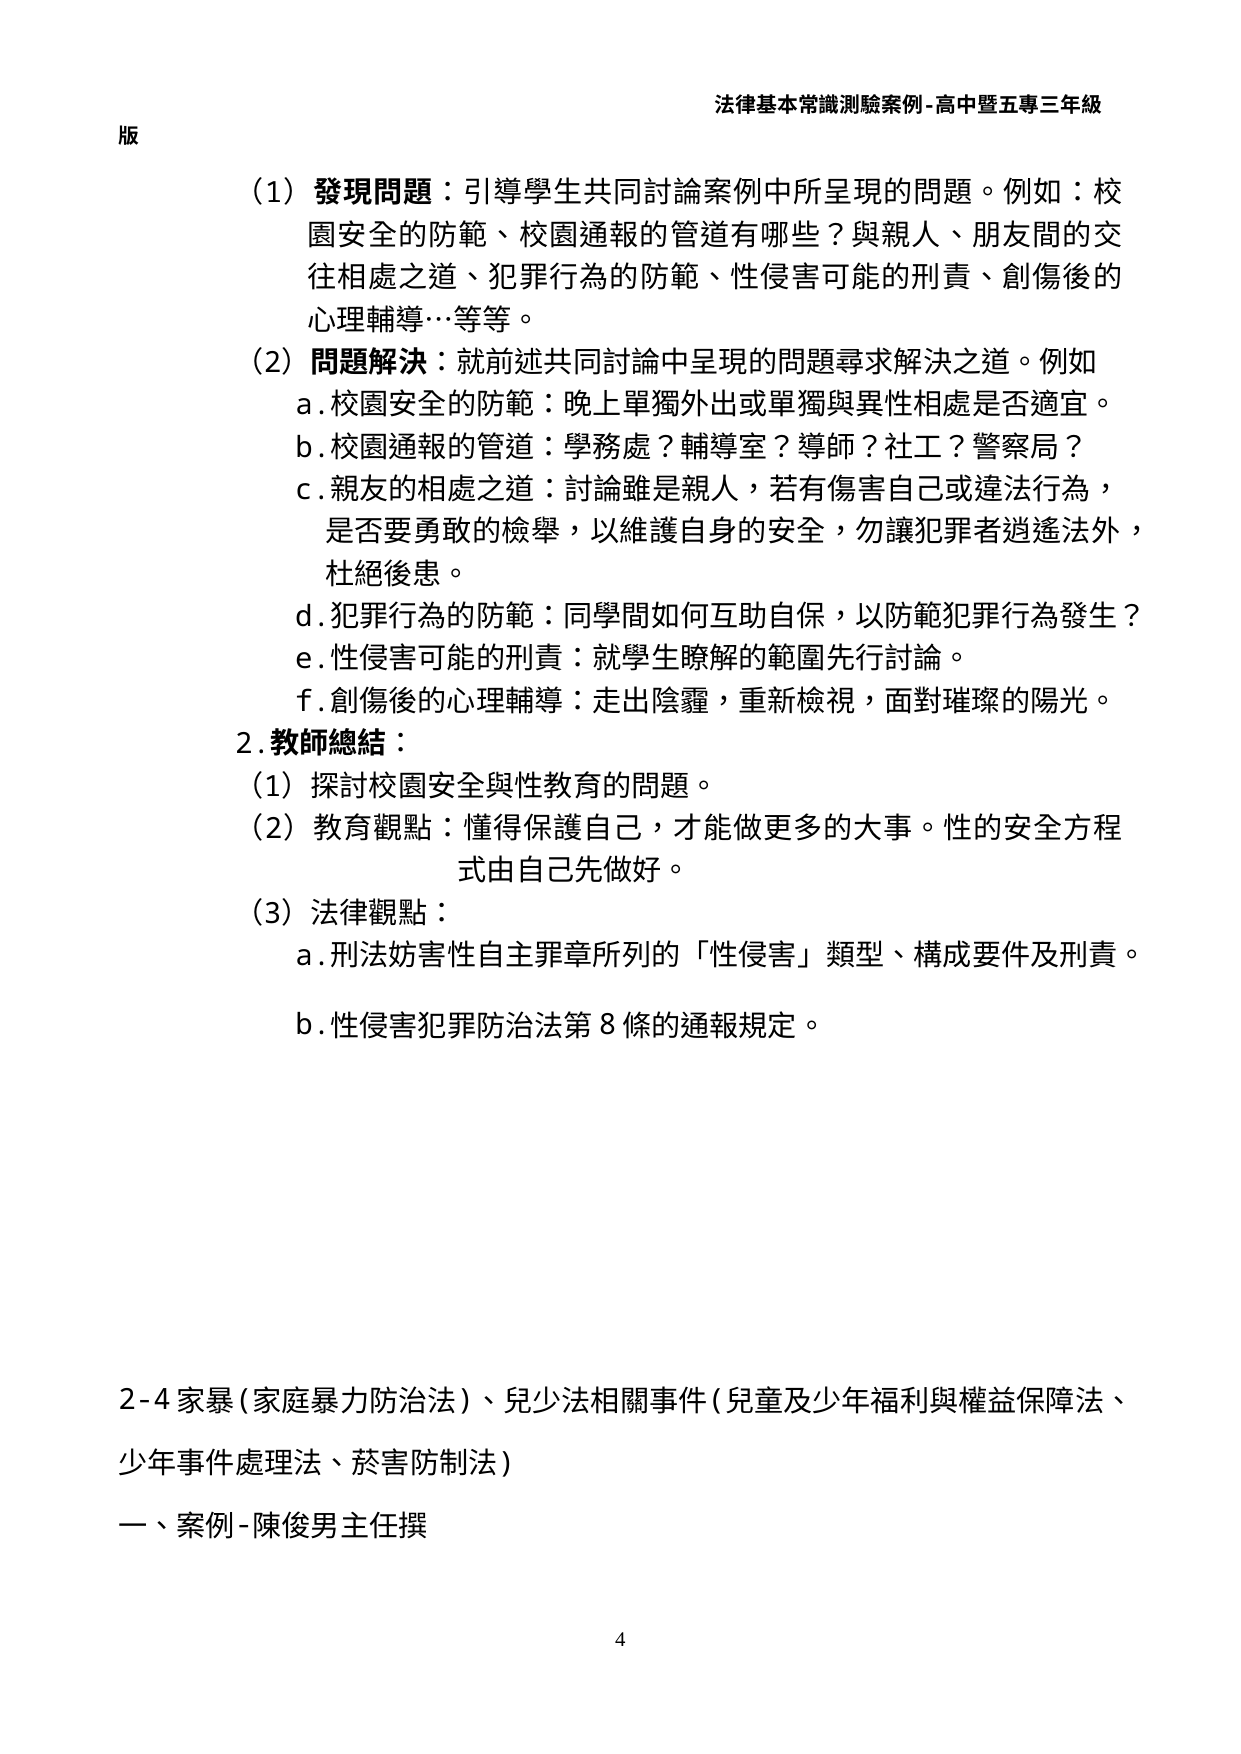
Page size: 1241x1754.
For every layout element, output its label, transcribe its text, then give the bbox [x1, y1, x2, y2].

text 一、案例-陳俊男主任撰 [118, 1482, 1122, 1544]
text a.刑法妨害性自主罪章所列的「性侵害」類型、構成要件及刑責。 [295, 932, 1122, 974]
text （1）探討校園安全與性教育的問題。 [234, 762, 1122, 804]
text e.性侵害可能的刑責：就學生瞭解的範圍先行討論。 [295, 635, 1122, 677]
text 2.教師總結： [118, 720, 1122, 762]
text （3）法律觀點： [234, 889, 1122, 932]
text b.性侵害犯罪防治法第8條的通報規定。 [245, 982, 1122, 1044]
text （2）教育觀點：懂得保護自己，才能做更多的大事。性的安全方程式由自己先做好。 [234, 804, 1122, 889]
text 2-4家暴(家庭暴力防治法)、兒少法相關事件(兒童及少年福利與權益保障法、少年事件處理法、菸害防制法) [118, 1357, 1122, 1482]
text （2）問題解決：就前述共同討論中呈現的問題尋求解決之道。例如 [234, 338, 1122, 381]
text f.創傷後的心理輔導：走出陰霾，重新檢視，面對璀璨的陽光。 [295, 677, 1122, 720]
text b.校園通報的管道：學務處？輔導室？導師？社工？警察局？ [295, 423, 1122, 466]
text d.犯罪行為的防範：同學間如何互助自保，以防範犯罪行為發生？ [295, 592, 1122, 635]
text a.校園安全的防範：晚上單獨外出或單獨與異性相處是否適宜。 [295, 381, 1122, 423]
text （1）發現問題：引導學生共同討論案例中所呈現的問題。例如：校園安全的防範、校園通報的管道有哪些？與親人、朋友間的交往相處之道、犯罪行為的防範、性侵害可能的刑責、創傷後的心理輔導…等等。 [234, 169, 1122, 338]
text c.親友的相處之道：討論雖是親人，若有傷害自己或違法行為，是否要勇敢的檢舉，以維護自身的安全，勿讓犯罪者逍遙法外，杜絕後患。 [295, 466, 1122, 592]
